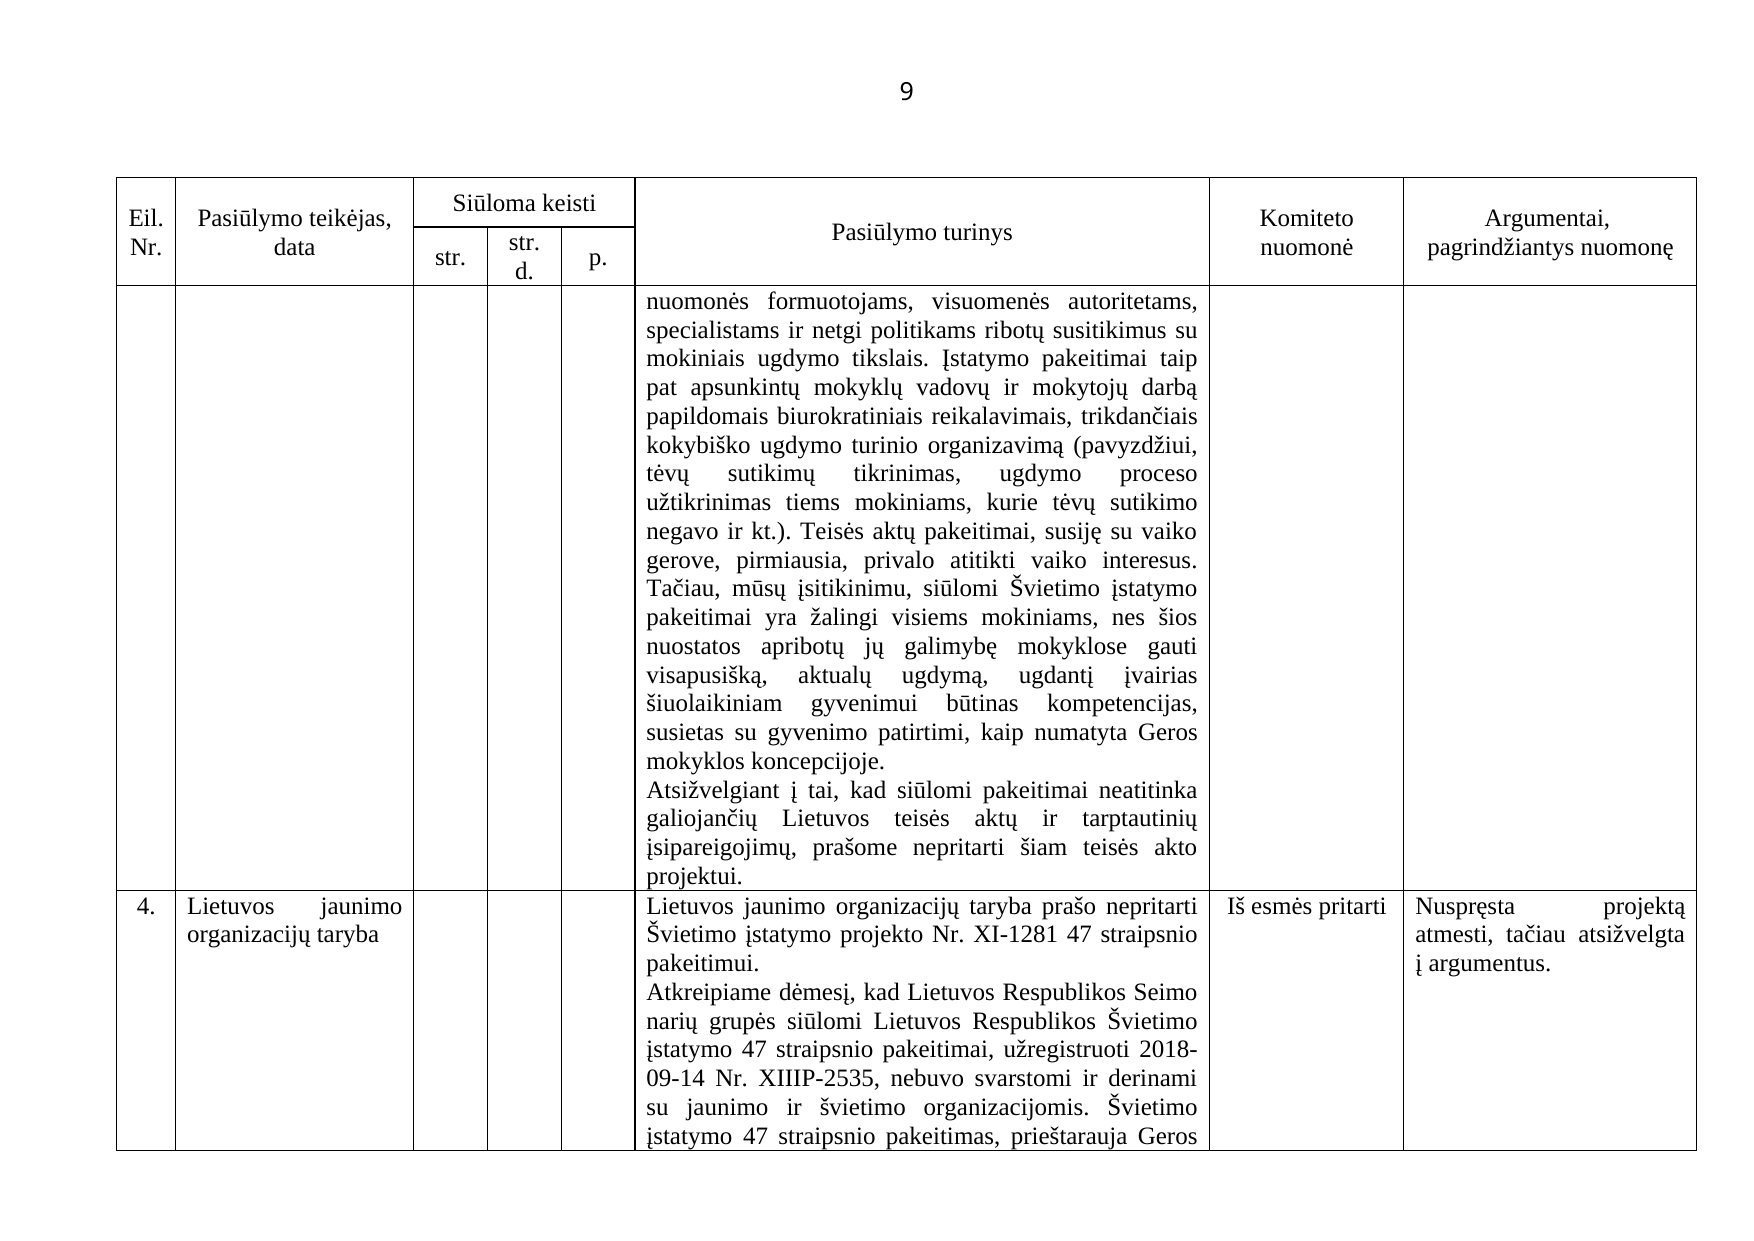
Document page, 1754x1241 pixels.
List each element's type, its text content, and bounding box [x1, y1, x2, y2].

table_cell [1210, 286, 1403, 890]
table_cell [488, 286, 561, 890]
table_header Argumentai, pagrindžiantys nuomonę [1404, 178, 1696, 285]
table_cell [414, 286, 487, 890]
table_cell p. [562, 228, 634, 285]
table_cell Lietuvos jaunimo organizacijų taryba prašo nepritarti Švietimo įstatymo projekto Nr. XI-1281 47 straipsnio pakeitimui. Atkreipiame dėmesį, kad Lietuvos Respublikos Seimo narių grupės siūlomi Lietuvos Respublikos Švietimo įstatymo 47 straipsnio pakeitimai, užregistruoti 2018-09-14 Nr. XIIIP-2535, nebuvo svarstomi ir derinami su jaunimo ir švietimo organizacijomis. Švietimo įstatymo 47 straipsnio pakeitimas, prieštarauja Geros [636, 891, 1209, 1149]
table_cell [414, 891, 487, 1149]
table_cell str. [414, 228, 487, 285]
table_cell Lietuvos jaunimo organizacijų taryba [176, 891, 413, 1149]
table_cell nuomonės formuotojams, visuomenės autoritetams, specialistams ir netgi politikams ribotų susitikimus su mokiniais ugdymo tikslais. Įstatymo pakeitimai taip pat apsunkintų mokyklų vadovų ir mokytojų darbą papildomais biurokratiniais reikalavimais, trikdančiais kokybiško ugdymo turinio organizavimą (pavyzdžiui, tėvų sutikimų tikrinimas, ugdymo proceso užtikrinimas tiems mokiniams, kurie tėvų sutikimo negavo ir kt.). Teisės aktų pakeitimai, susiję su vaiko gerove, pirmiausia, privalo atitikti vaiko interesus. Tačiau, mūsų įsitikinimu, siūlomi Švietimo įstatymo pakeitimai yra žalingi visiems mokiniams, nes šios nuostatos apribotų jų galimybę mokyklose gauti visapusišką, aktualų ugdymą, ugdantį įvairias šiuolaikiniam gyvenimui būtinas kompetencijas, susietas su gyvenimo patirtimi, kaip numatyta Geros mokyklos koncepcijoje. Atsižvelgiant į tai, kad siūlomi pakeitimai neatitinka galiojančių Lietuvos teisės aktų ir tarptautinių įsipareigojimų, prašome nepritarti šiam teisės akto projektui. [636, 286, 1209, 890]
table_cell [562, 286, 634, 890]
table_cell 4. [117, 891, 175, 1149]
table_cell [562, 891, 634, 1149]
table_cell [1404, 286, 1696, 890]
table_cell [117, 286, 175, 890]
table_cell Iš esmės pritarti [1210, 891, 1403, 1149]
table_header Eil. Nr. [117, 178, 175, 285]
table_header Pasiūlymo turinys [636, 178, 1209, 285]
table_cell Nuspręsta projektą atmesti, tačiau atsižvelgta į argumentus. [1404, 891, 1696, 1149]
table_header Pasiūlymo teikėjas, data [176, 178, 413, 285]
table_cell [176, 286, 413, 890]
table_cell [488, 891, 561, 1149]
table_header Komiteto nuomonė [1210, 178, 1403, 285]
table_header Siūloma keisti [414, 178, 634, 226]
table_cell str. d. [488, 228, 561, 285]
